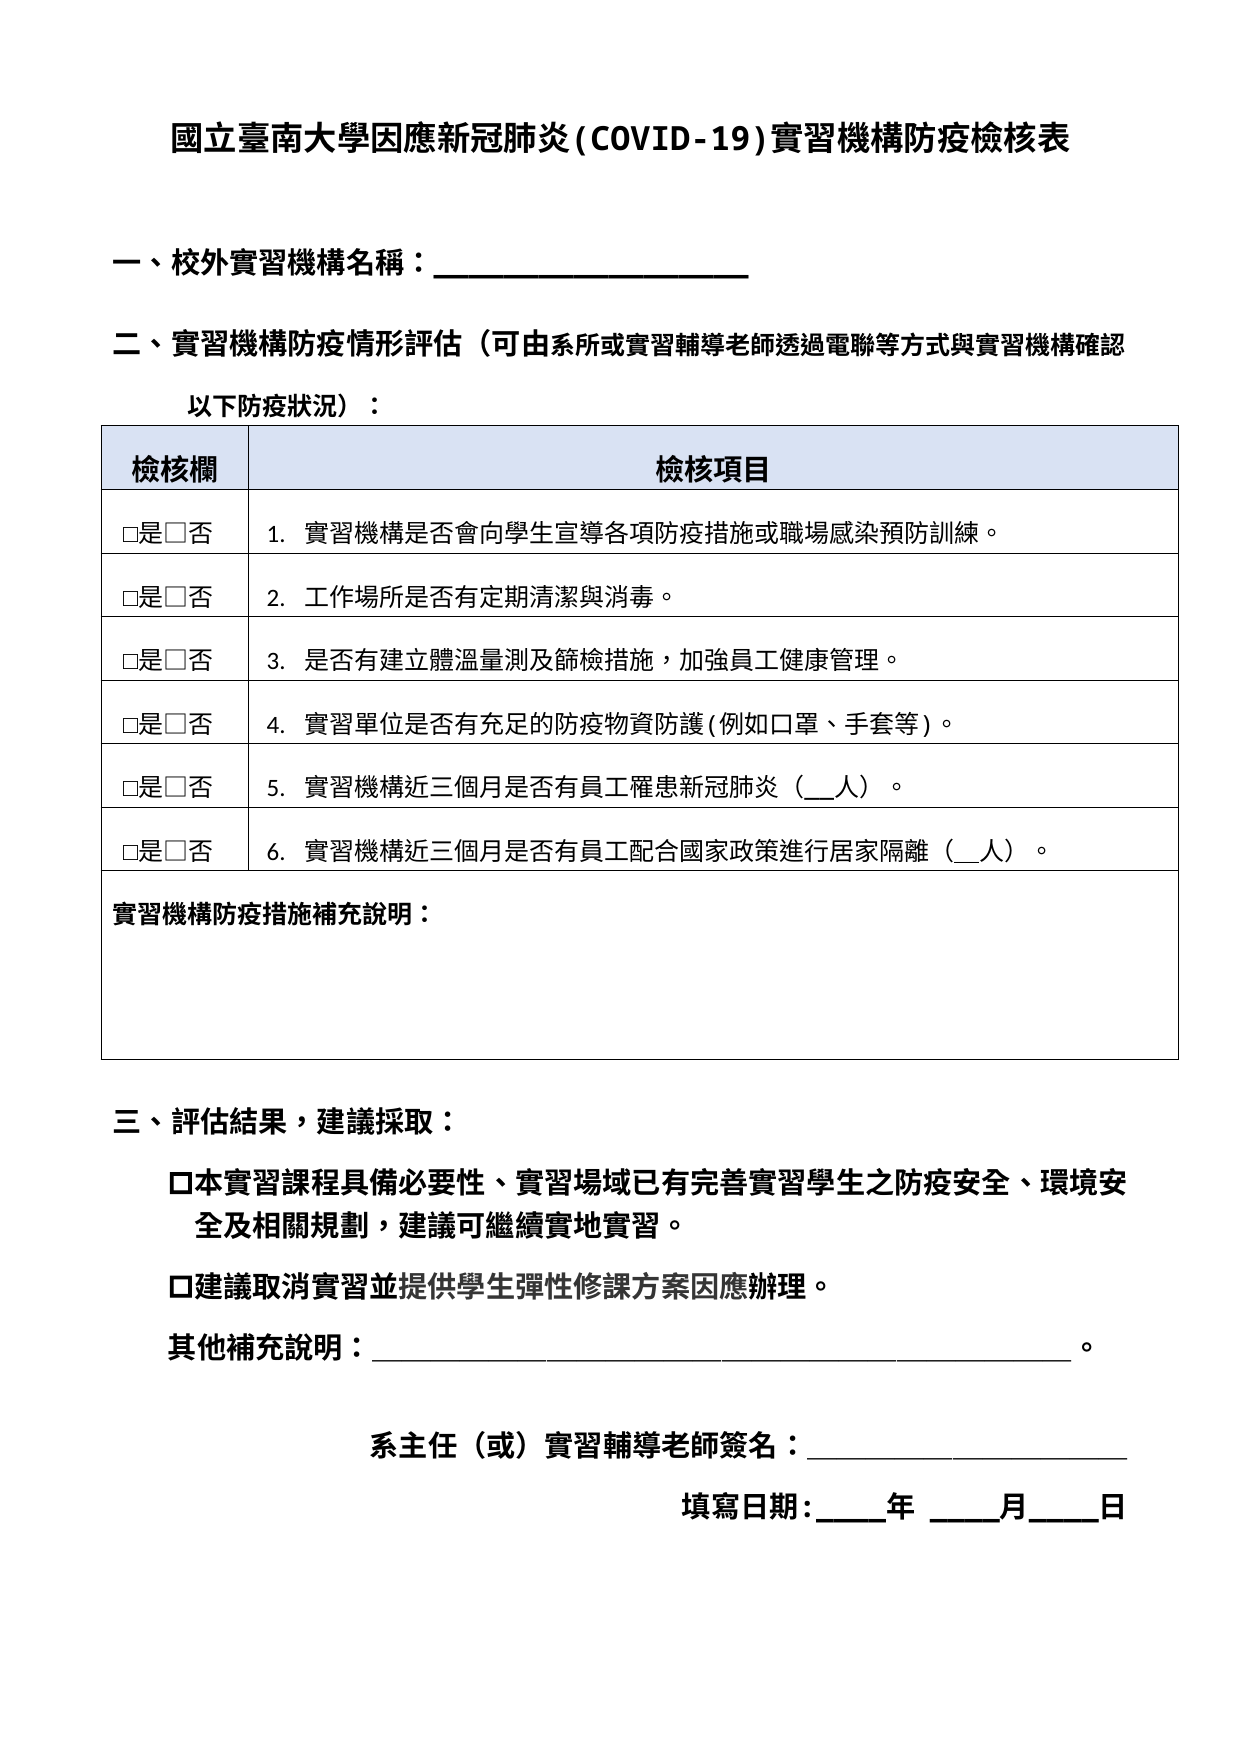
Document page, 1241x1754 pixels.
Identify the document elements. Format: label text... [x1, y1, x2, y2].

table_cell 是否有建立體溫量測及篩檢措施，加強員工健康管理。 [249, 617, 1178, 679]
text 系主任（或）實習輔導老師簽名：＿＿＿＿＿＿＿＿＿＿＿ [163, 1423, 1128, 1465]
text 填寫日期:____年 ____月____日 [163, 1484, 1128, 1526]
text 二、實習機構防疫情形評估（可由系所或實習輔導老師透過電聯等方式與實習機構確認以下防疫狀況）： [112, 300, 1128, 425]
table_cell 實習機構防疫措施補充說明： [102, 871, 1178, 1059]
text 國立臺南大學因應新冠肺炎(COVID-19)實習機構防疫檢核表 [112, 94, 1128, 157]
table_cell □是□否 [102, 681, 248, 743]
table_cell □是□否 [102, 490, 248, 552]
text 一、校外實習機構名稱：__________________ [112, 219, 1128, 282]
table_cell 實習單位是否有充足的防疫物資防護(例如口罩、手套等)。 [249, 681, 1178, 743]
table_cell □是□否 [102, 554, 248, 616]
table_cell □是□否 [102, 617, 248, 679]
table_cell □是□否 [102, 808, 248, 870]
text 建議取消實習並提供學生彈性修課方案因應辦理。 [168, 1263, 1128, 1305]
table_cell 實習機構近三個月是否有員工配合國家政策進行居家隔離（＿人）。 [249, 808, 1178, 870]
table_cell 實習機構是否會向學生宣導各項防疫措施或職場感染預防訓練。 [249, 490, 1178, 552]
table_cell □是□否 [102, 744, 248, 807]
table_header 檢核項目 [249, 426, 1178, 489]
table_header 檢核欄 [102, 426, 248, 489]
text 其他補充說明：＿＿＿＿＿＿＿＿＿＿＿＿＿＿＿＿＿＿＿＿＿＿＿＿。 [168, 1324, 1128, 1366]
table_cell 工作場所是否有定期清潔與消毒。 [249, 554, 1178, 616]
text 本實習課程具備必要性、實習場域已有完善實習學生之防疫安全、環境安全及相關規劃，建議可繼續實地實習。 [168, 1160, 1128, 1244]
text 三、評估結果，建議採取： [112, 1078, 1128, 1141]
table_cell 實習機構近三個月是否有員工罹患新冠肺炎（__人）。 [249, 744, 1178, 807]
